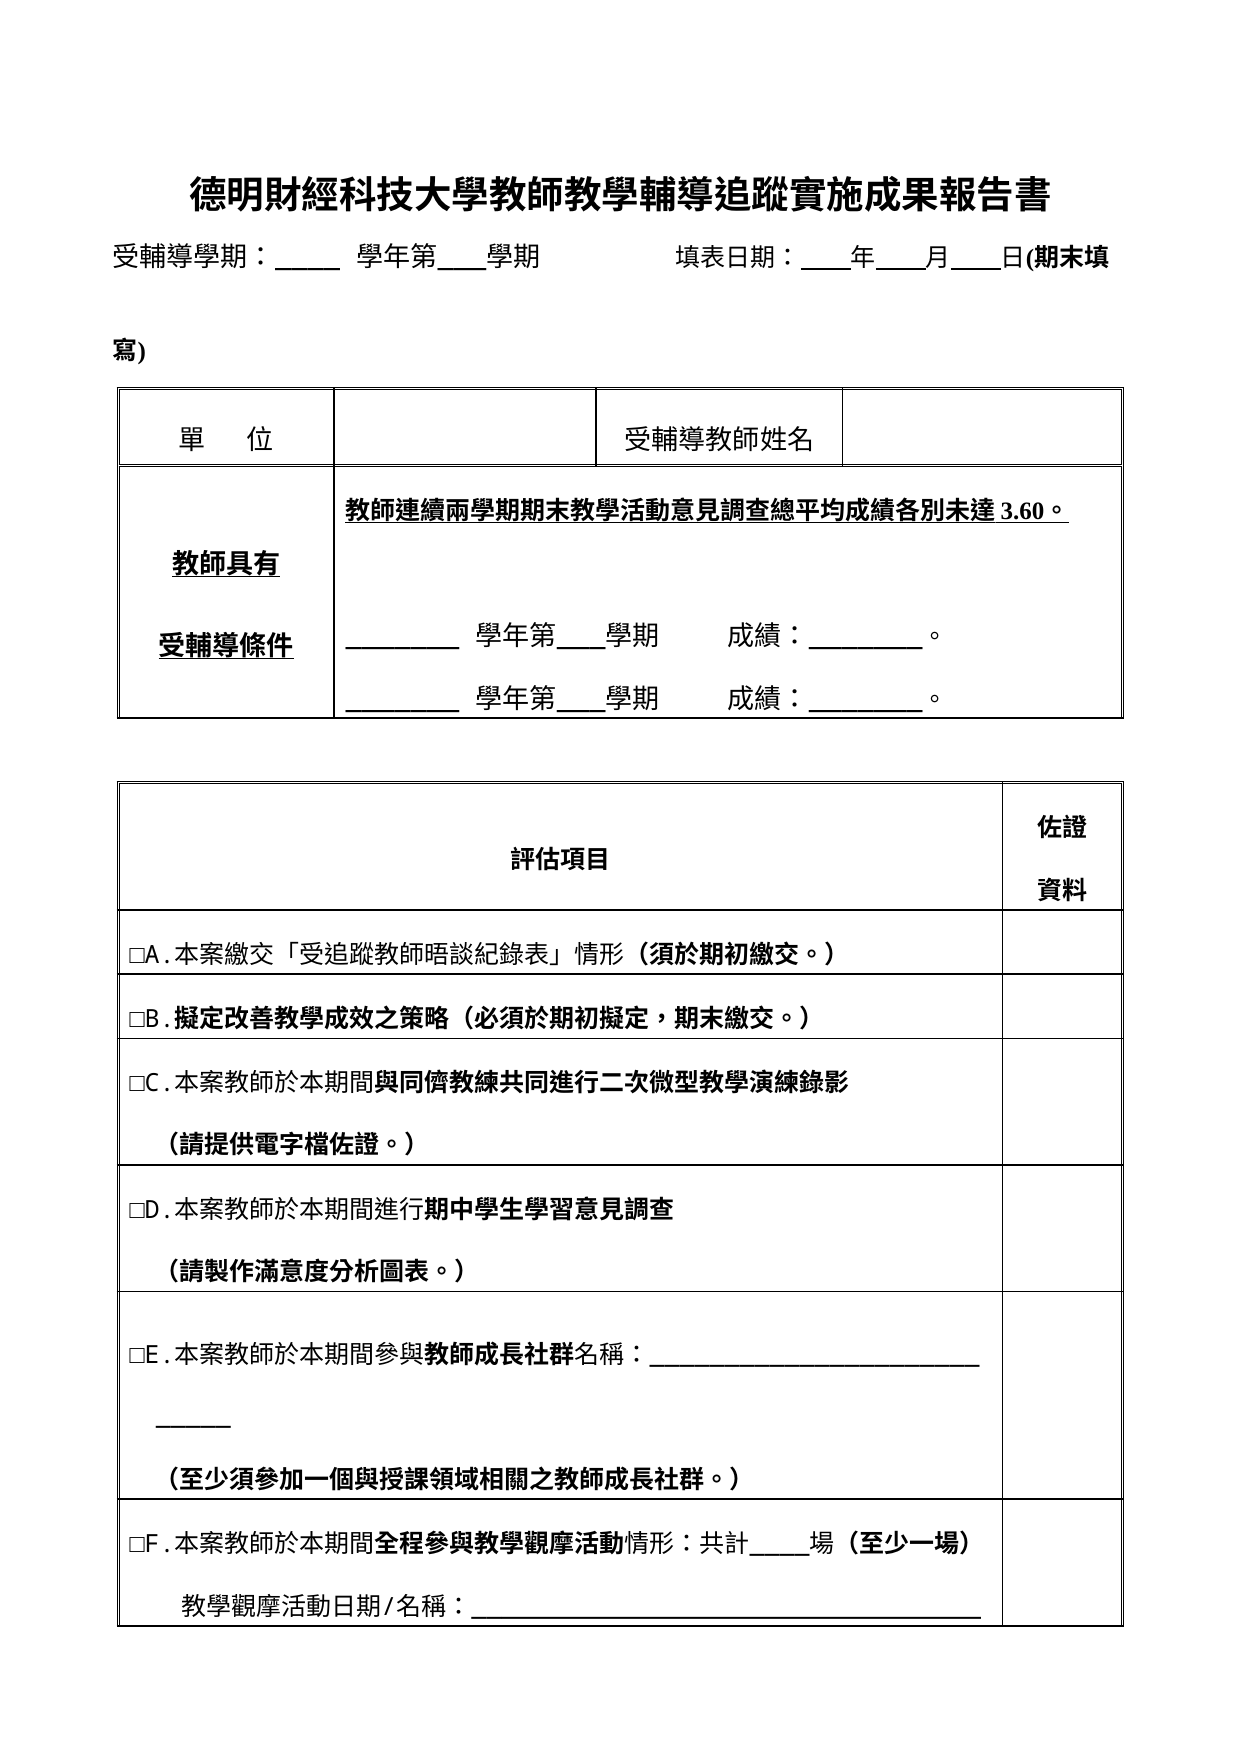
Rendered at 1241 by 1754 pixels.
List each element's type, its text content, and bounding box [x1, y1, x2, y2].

table_header 佐證 資料 [1003, 784, 1121, 909]
table_cell 教師連續兩學期期末教學活動意見調查總平均成績各別未達3.60。 _______ 學年第___學期 成績：_______。 _______ 學年第___學期 成績：_______。 [335, 467, 1121, 717]
table_cell [1003, 1039, 1121, 1164]
table_cell □F.本案教師於本期間全程參與教學觀摩活動情形：共計____場（至少一場） 教學觀摩活動日期/名稱：__________________________________ [120, 1500, 1002, 1625]
table_header 受輔導教師姓名 [597, 390, 842, 464]
table_cell [1003, 1500, 1121, 1625]
table_cell 教師具有 受輔導條件 [120, 467, 333, 717]
text 受輔導學期：____ 學年第___學期 填表日期： 年 月 日(期末填寫) [112, 213, 1128, 369]
table_header 評估項目 [120, 784, 1002, 909]
table_header [335, 390, 595, 464]
table_cell [1003, 975, 1121, 1037]
table_cell □C.本案教師於本期間與同儕教練共同進行二次微型教學演練錄影 （請提供電字檔佐證。） [120, 1039, 1002, 1164]
text 德明財經科技大學教師教學輔導追蹤實施成果報告書 [112, 150, 1128, 213]
table_cell □B.擬定改善教學成效之策略（必須於期初擬定，期末繳交。） [120, 975, 1002, 1037]
table_cell □E.本案教師於本期間參與教師成長社群名稱：___________________________ （至少須參加一個與授課領域相關之教師成長社群。） [120, 1292, 1002, 1498]
table_cell [1003, 1166, 1121, 1291]
table_header 單 位 [120, 390, 333, 464]
table_cell □D.本案教師於本期間進行期中學生學習意見調查 （請製作滿意度分析圖表。） [120, 1166, 1002, 1291]
table_cell □A.本案繳交「受追蹤教師晤談紀錄表」情形（須於期初繳交。） [120, 911, 1002, 973]
table_cell [1003, 911, 1121, 973]
table_cell [1003, 1292, 1121, 1498]
table_header [843, 390, 1121, 464]
